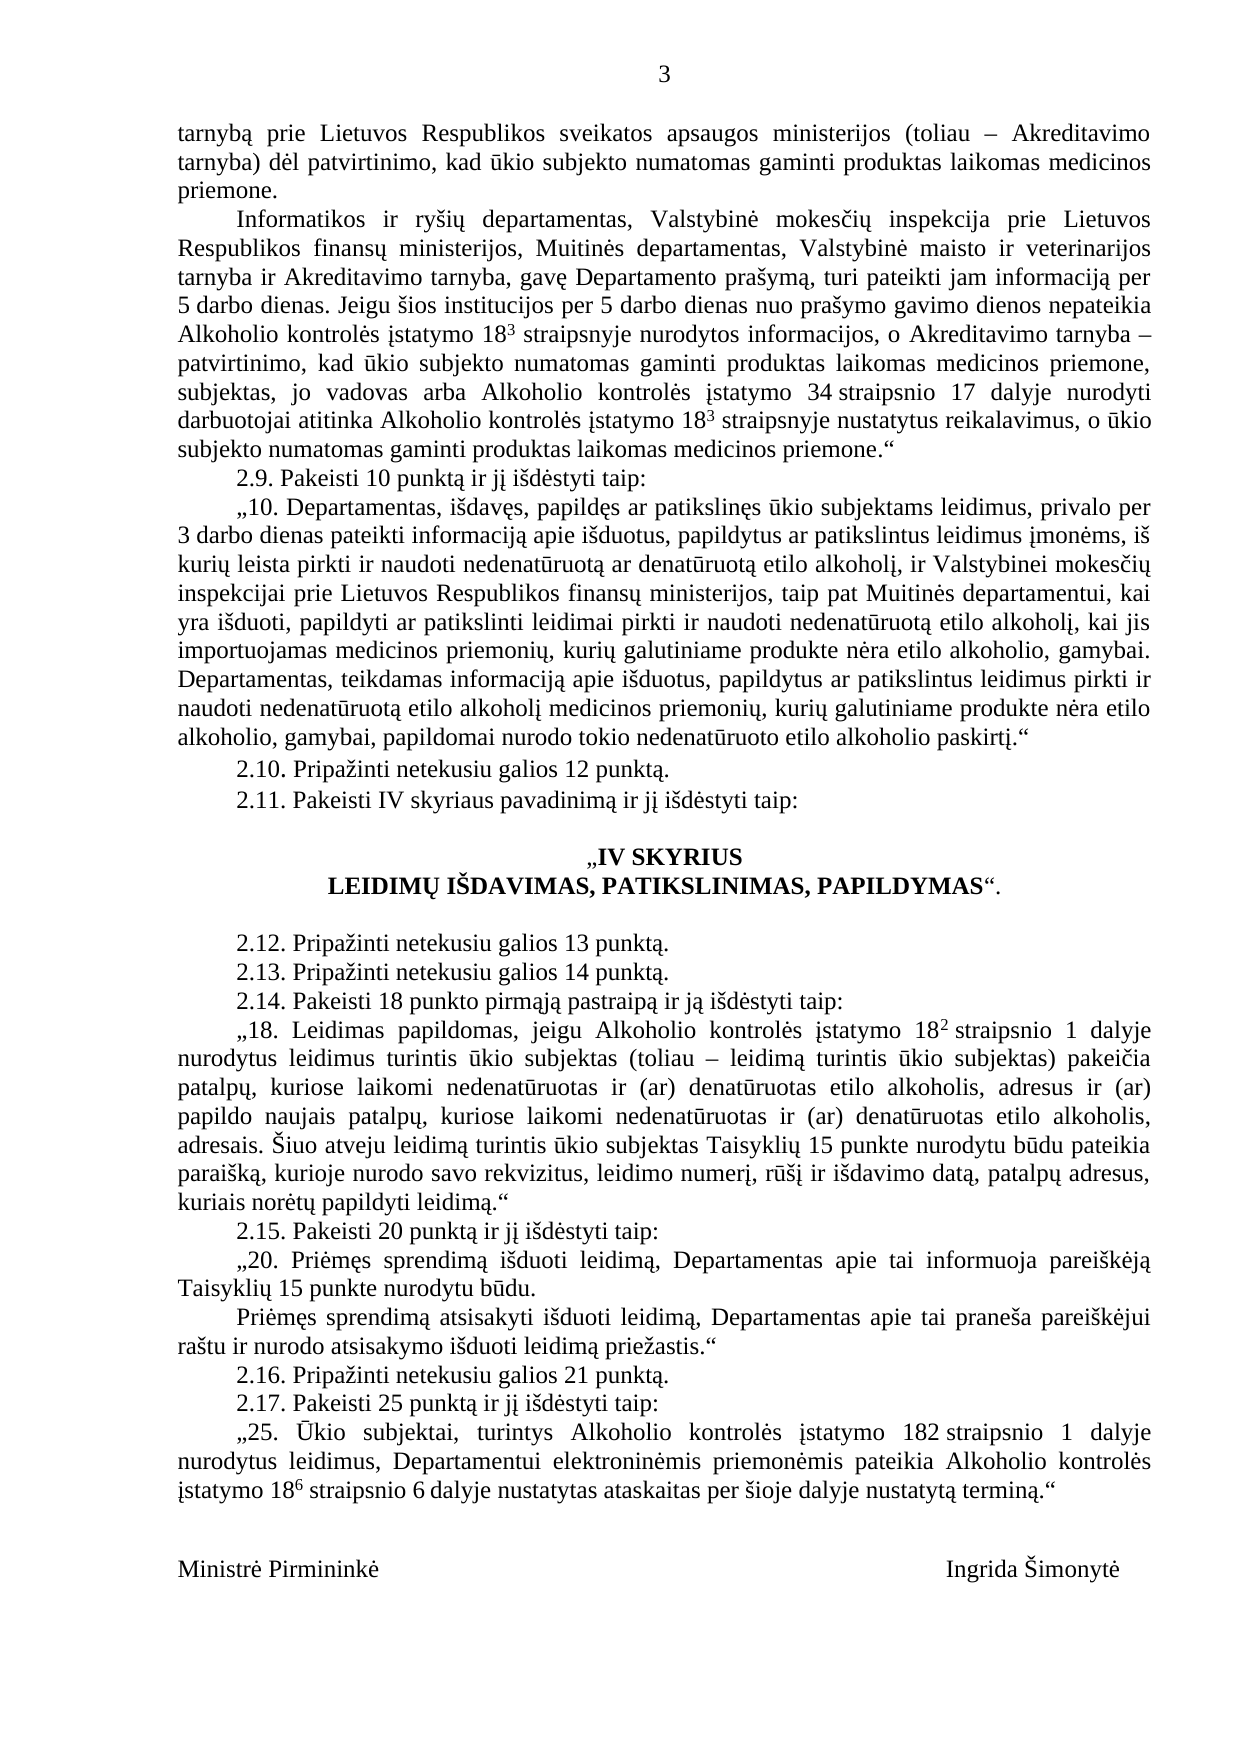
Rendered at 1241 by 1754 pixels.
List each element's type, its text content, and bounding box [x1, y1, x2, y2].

text 2.10. Pripažinti netekusiu galios 12 punktą. [177, 751, 1152, 785]
text Priėmęs sprendimą atsisakyti išduoti leidimą, Departamentas apie tai praneša pareiškėjui raštu ir nurodo atsisakymo išduoti leidimą priežastis.“ [177, 1302, 1152, 1360]
text LEIDIMŲ IŠDAVIMAS, PATIKSLINIMAS, PAPILDYMAS“. [177, 871, 1152, 900]
text 2.13. Pripažinti netekusiu galios 14 punktą. [177, 957, 1152, 986]
text 2.17. Pakeisti 25 punktą ir jį išdėstyti taip: [177, 1388, 1152, 1417]
text 2.15. Pakeisti 20 punktą ir jį išdėstyti taip: [177, 1216, 1152, 1245]
text „10. Departamentas, išdavęs, papildęs ar patikslinęs ūkio subjektams leidimus, privalo per 3 darbo dienas pateikti informaciją apie išduotus, papildytus ar patikslintus leidimus įmonėms, iš kurių leista pirkti ir naudoti nedenatūruotą ar denatūruotą etilo alkoholį, ir Valstybinei mokesčių inspekcijai prie Lietuvos Respublikos finansų ministerijos, taip pat Muitinės departamentui, kai yra išduoti, papildyti ar patikslinti leidimai pirkti ir naudoti nedenatūruotą etilo alkoholį, kai jis importuojamas medicinos priemonių, kurių galutiniame produkte nėra etilo alkoholio, gamybai. Departamentas, teikdamas informaciją apie išduotus, papildytus ar patikslintus leidimus pirkti ir naudoti nedenatūruotą etilo alkoholį medicinos priemonių, kurių galutiniame produkte nėra etilo alkoholio, gamybai, papildomai nurodo tokio nedenatūruoto etilo alkoholio paskirtį.“ [177, 492, 1152, 751]
text „IV SKYRIUS [177, 842, 1152, 871]
text 2.14. Pakeisti 18 punkto pirmąją pastraipą ir ją išdėstyti taip: [177, 986, 1152, 1015]
text „25. Ūkio subjektai, turintys Alkoholio kontrolės įstatymo 182 straipsnio 1 dalyje nurodytus leidimus, Departamentui elektroninėmis priemonėmis pateikia Alkoholio kontrolės įstatymo 186 straipsnio 6 dalyje nustatytas ataskaitas per šioje dalyje nustatytą terminą.“ [177, 1417, 1152, 1503]
text „18. Leidimas papildomas, jeigu Alkoholio kontrolės įstatymo 182 straipsnio 1 dalyje nurodytus leidimus turintis ūkio subjektas (toliau – leidimą turintis ūkio subjektas) pakeičia patalpų, kuriose laikomi nedenatūruotas ir (ar) denatūruotas etilo alkoholis, adresus ir (ar) papildo naujais patalpų, kuriose laikomi nedenatūruotas ir (ar) denatūruotas etilo alkoholis, adresais. Šiuo atveju leidimą turintis ūkio subjektas Taisyklių 15 punkte nurodytu būdu pateikia paraišką, kurioje nurodo savo rekvizitus, leidimo numerį, rūšį ir išdavimo datą, patalpų adresus, kuriais norėtų papildyti leidimą.“ [177, 1015, 1152, 1216]
text Informatikos ir ryšių departamentas, Valstybinė mokesčių inspekcija prie Lietuvos Respublikos finansų ministerijos, Muitinės departamentas, Valstybinė maisto ir veterinarijos tarnyba ir Akreditavimo tarnyba, gavę Departamento prašymą, turi pateikti jam informaciją per 5 darbo dienas. Jeigu šios institucijos per 5 darbo dienas nuo prašymo gavimo dienos nepateikia Alkoholio kontrolės įstatymo 183 straipsnyje nurodytos informacijos, o Akreditavimo tarnyba – patvirtinimo, kad ūkio subjekto numatomas gaminti produktas laikomas medicinos priemone, subjektas, jo vadovas arba Alkoholio kontrolės įstatymo 34 straipsnio 17 dalyje nurodyti darbuotojai atitinka Alkoholio kontrolės įstatymo 183 straipsnyje nustatytus reikalavimus, o ūkio subjekto numatomas gaminti produktas laikomas medicinos priemone.“ [177, 204, 1152, 463]
text 2.11. Pakeisti IV skyriaus pavadinimą ir jį išdėstyti taip: [177, 785, 1152, 813]
text tarnybą prie Lietuvos Respublikos sveikatos apsaugos ministerijos (toliau – Akreditavimo tarnyba) dėl patvirtinimo, kad ūkio subjekto numatomas gaminti produktas laikomas medicinos priemone. [177, 118, 1152, 204]
text 2.16. Pripažinti netekusiu galios 21 punktą. [177, 1360, 1152, 1388]
text „20. Priėmęs sprendimą išduoti leidimą, Departamentas apie tai informuoja pareiškėją Taisyklių 15 punkte nurodytu būdu. [177, 1245, 1152, 1302]
text 2.12. Pripažinti netekusiu galios 13 punktą. [177, 928, 1152, 957]
text 2.9. Pakeisti 10 punktą ir jį išdėstyti taip: [177, 463, 1152, 492]
text Ministrė Pirmininkė Ingrida Šimonytė [177, 1554, 1152, 1582]
